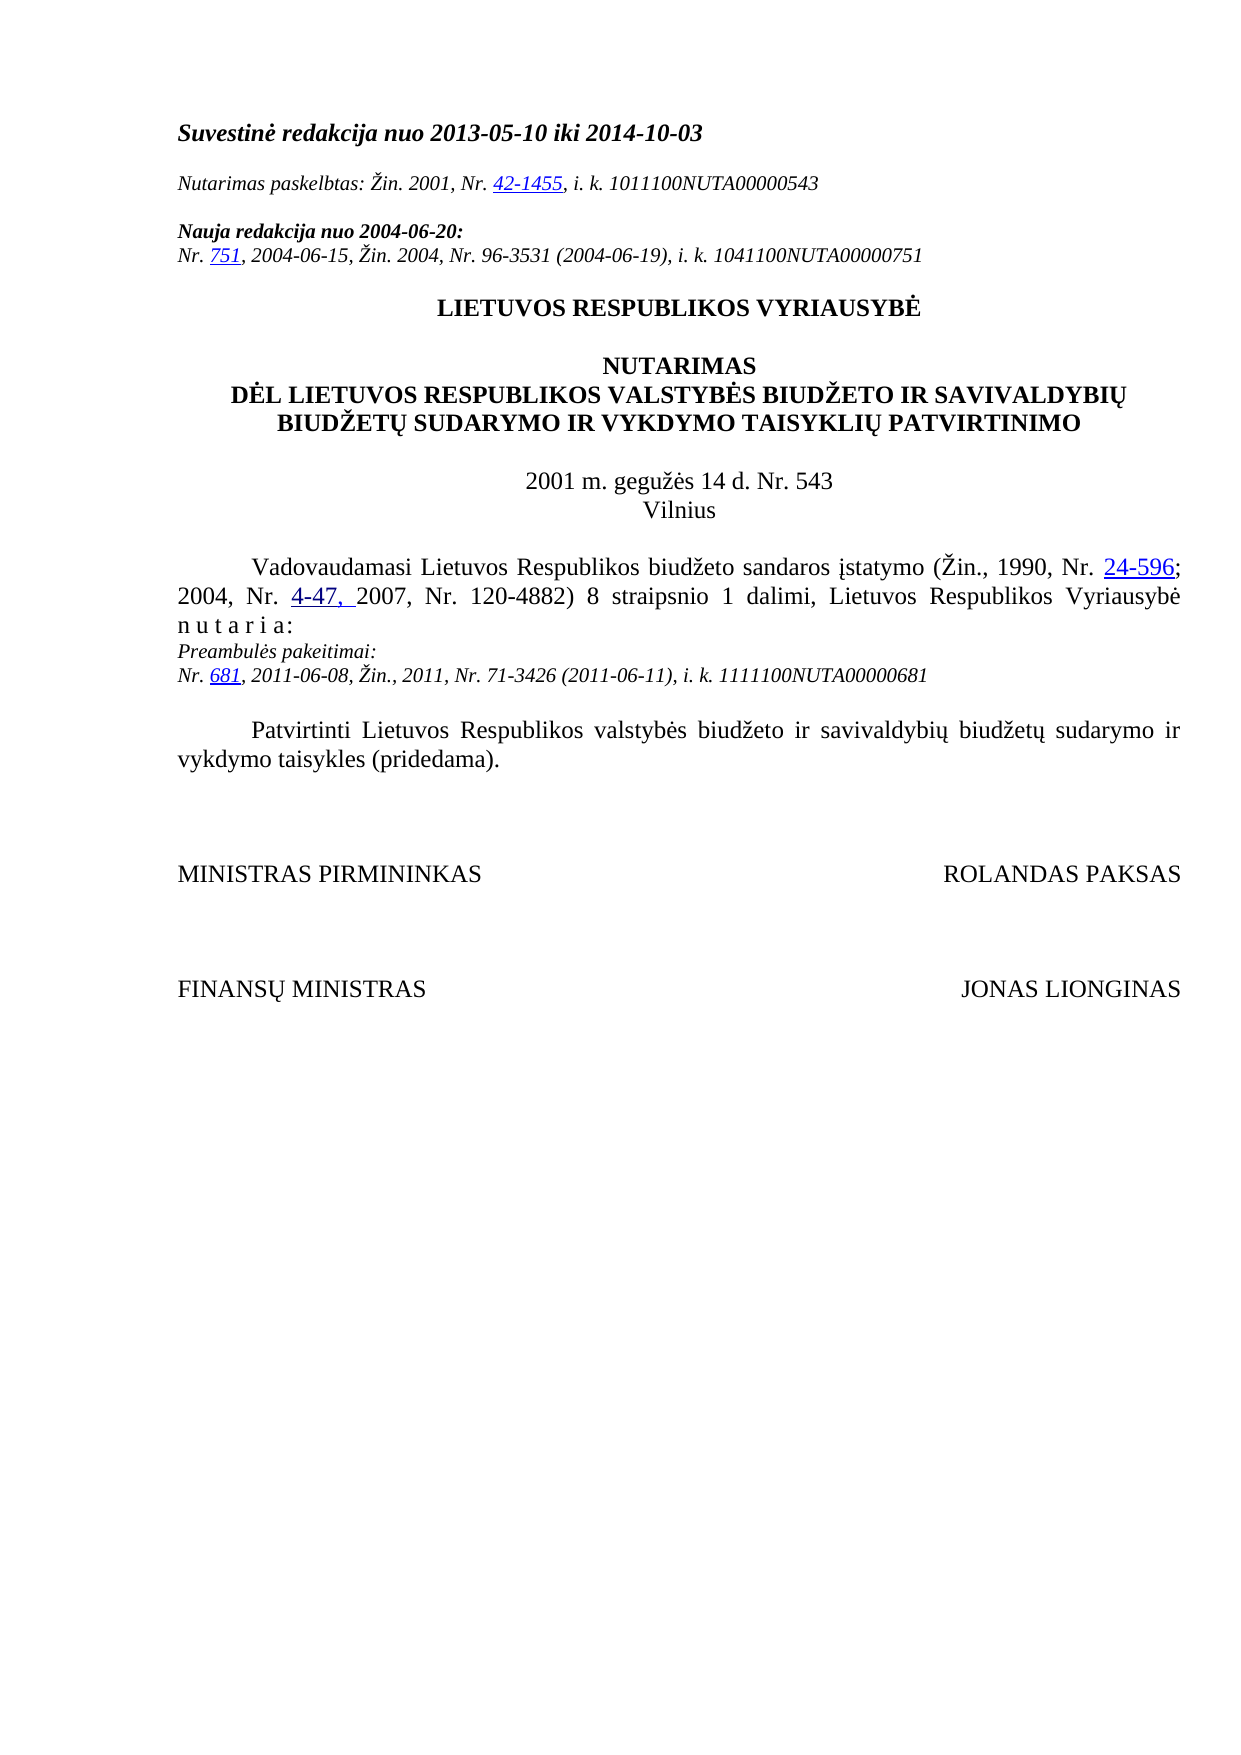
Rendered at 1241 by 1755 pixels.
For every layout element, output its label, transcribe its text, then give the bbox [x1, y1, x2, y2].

text Nr. 681, 2011-06-08, Žin., 2011, Nr. 71-3426 (2011-06-11), i. k. 1111100NUTA00000681 [177, 663, 1181, 687]
text DĖL LIETUVOS RESPUBLIKOS VALSTYBĖS BIUDŽETO IR SAVIVALDYBIŲ [177, 380, 1181, 408]
text Preambulės pakeitimai: [177, 638, 1181, 663]
text Vadovaudamasi Lietuvos Respublikos biudžeto sandaros įstatymo (Žin., 1990, Nr. 24-596; 2004, Nr. 4-47, 2007, Nr. 120-4882) 8 straipsnio 1 dalimi, Lietuvos Respublikos Vyriausybė nutaria: [177, 552, 1181, 638]
text NUTARIMAS [177, 351, 1181, 380]
text Nutarimas paskelbtas: Žin. 2001, Nr. 42-1455, i. k. 1011100NUTA00000543 [177, 171, 1181, 195]
text LIETUVOS RESPUBLIKOS VYRIAUSYBĖ [177, 293, 1181, 322]
text 2001 m. gegužės 14 d. Nr. 543 [177, 466, 1181, 495]
text Ministras Pirmininkas Rolandas Paksas [177, 859, 1181, 888]
text BIUDŽETŲ SUDARYMO IR VYKDYMO TAISYKLIŲ PATVIRTINIMO [177, 408, 1181, 437]
text Nauja redakcija nuo 2004-06-20: [177, 219, 1181, 243]
text Nr. 751, 2004-06-15, Žin. 2004, Nr. 96-3531 (2004-06-19), i. k. 1041100NUTA00000751 [177, 243, 1181, 267]
text Vilnius [177, 495, 1181, 523]
text Patvirtinti Lietuvos Respublikos valstybės biudžeto ir savivaldybių biudžetų sudarymo ir vykdymo taisykles (pridedama). [177, 715, 1181, 773]
text Suvestinė redakcija nuo 2013-05-10 iki 2014-10-03 [177, 118, 1181, 147]
text Finansų ministras Jonas Lionginas [177, 974, 1181, 1003]
